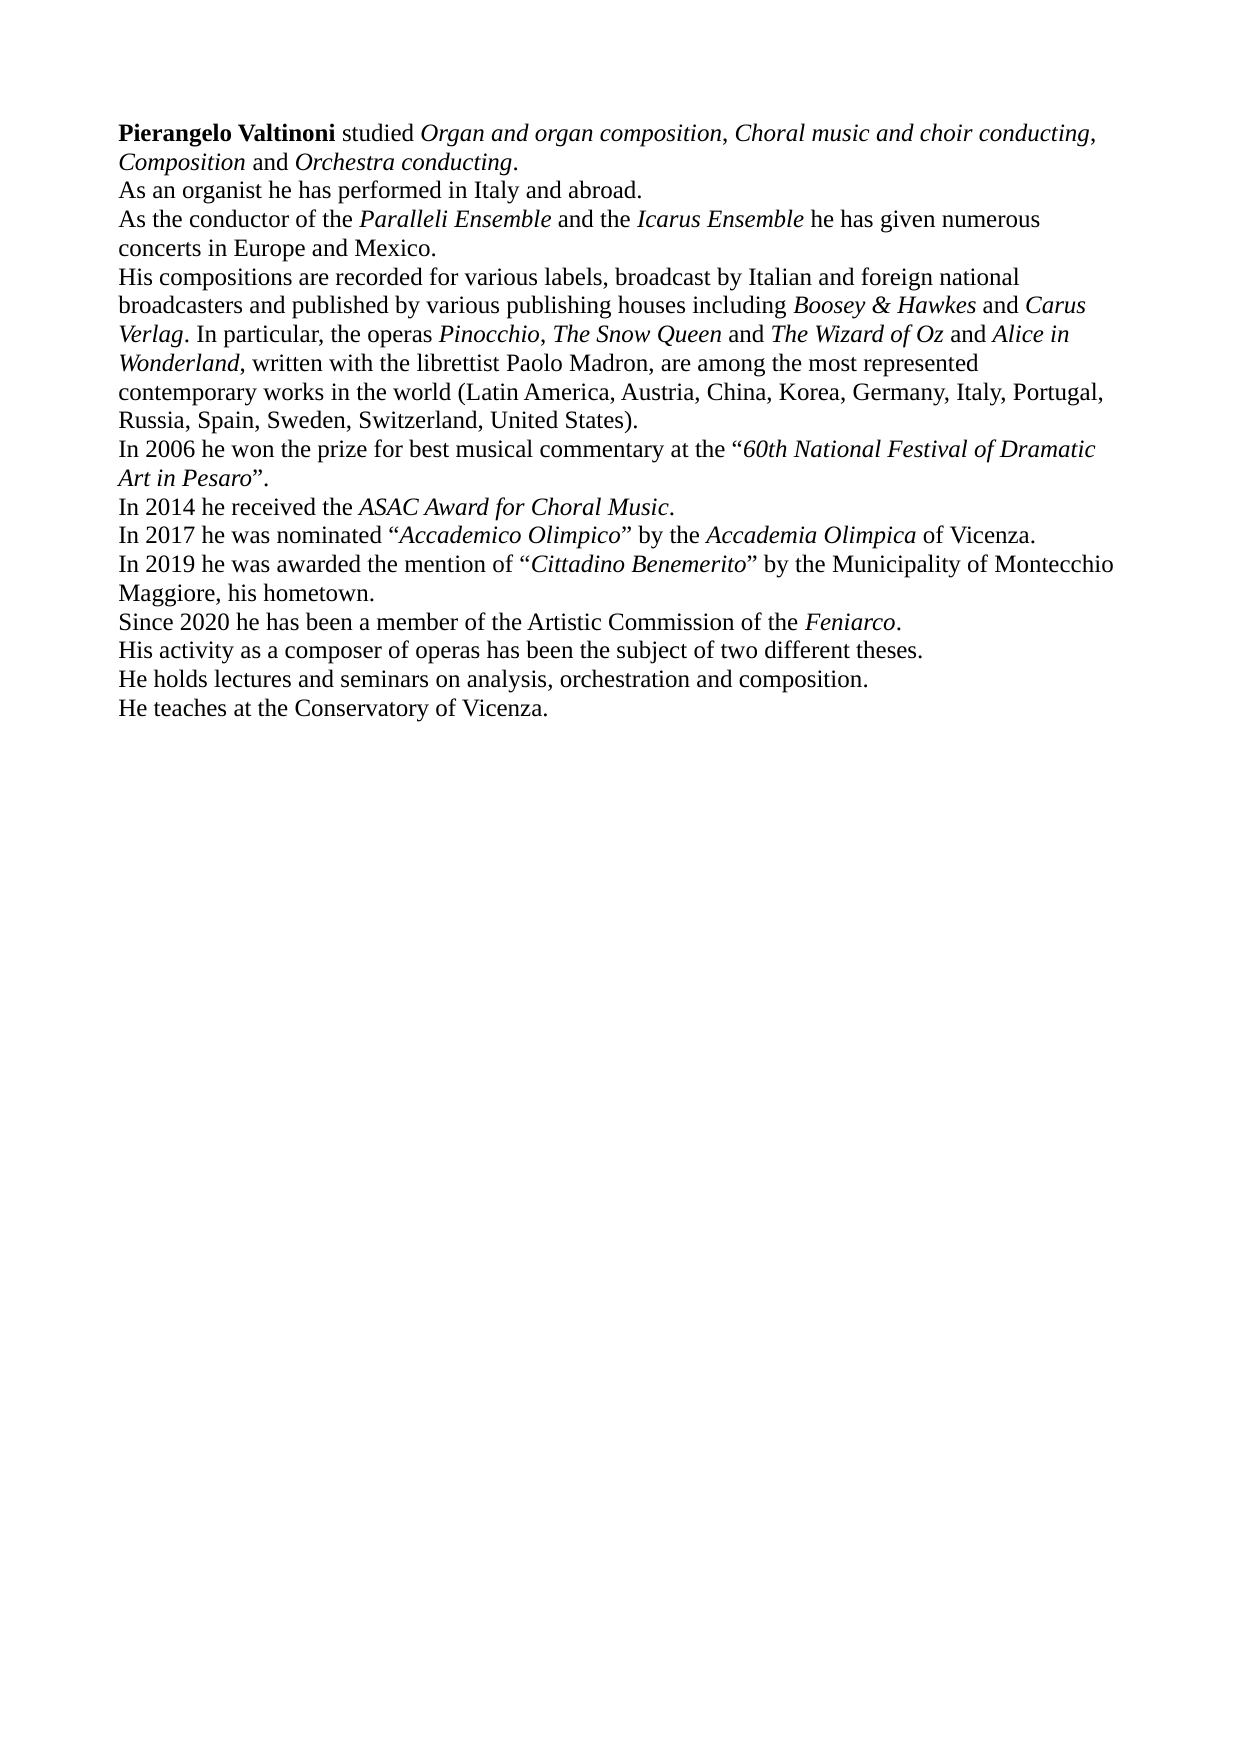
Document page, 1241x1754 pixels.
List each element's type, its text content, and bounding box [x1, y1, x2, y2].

text Pierangelo Valtinoni studied Organ and organ composition, Choral music and choir conducting, Composition and Orchestra conducting. [118, 118, 1122, 176]
text His compositions are recorded for various labels, broadcast by Italian and foreign national broadcasters and published by various publishing houses including Boosey & Hawkes and Carus Verlag. In particular, the operas Pinocchio, The Snow Queen and The Wizard of Oz and Alice in Wonderland, written with the librettist Paolo Madron, are among the most represented contemporary works in the world (Latin America, Austria, China, Korea, Germany, Italy, Portugal, Russia, Spain, Sweden, Switzerland, United States). [118, 262, 1122, 434]
text In 2014 he received the ASAC Award for Choral Music. [118, 492, 1122, 521]
text In 2017 he was nominated “Accademico Olimpico” by the Accademia Olimpica of Vicenza. [118, 521, 1122, 549]
text He teaches at the Conservatory of Vicenza. [118, 693, 1122, 722]
text In 2019 he was awarded the mention of “Cittadino Benemerito” by the Municipality of Montecchio Maggiore, his hometown. [118, 549, 1122, 607]
text His activity as a composer of operas has been the subject of two different theses. [118, 636, 1122, 664]
text In 2006 he won the prize for best musical commentary at the “60th National Festival of Dramatic Art in Pesaro”. [118, 434, 1122, 492]
text He holds lectures and seminars on analysis, orchestration and composition. [118, 664, 1122, 693]
text As the conductor of the Paralleli Ensemble and the Icarus Ensemble he has given numerous concerts in Europe and Mexico. [118, 204, 1122, 262]
text As an organist he has performed in Italy and abroad. [118, 176, 1122, 204]
text Since 2020 he has been a member of the Artistic Commission of the Feniarco. [118, 607, 1122, 636]
